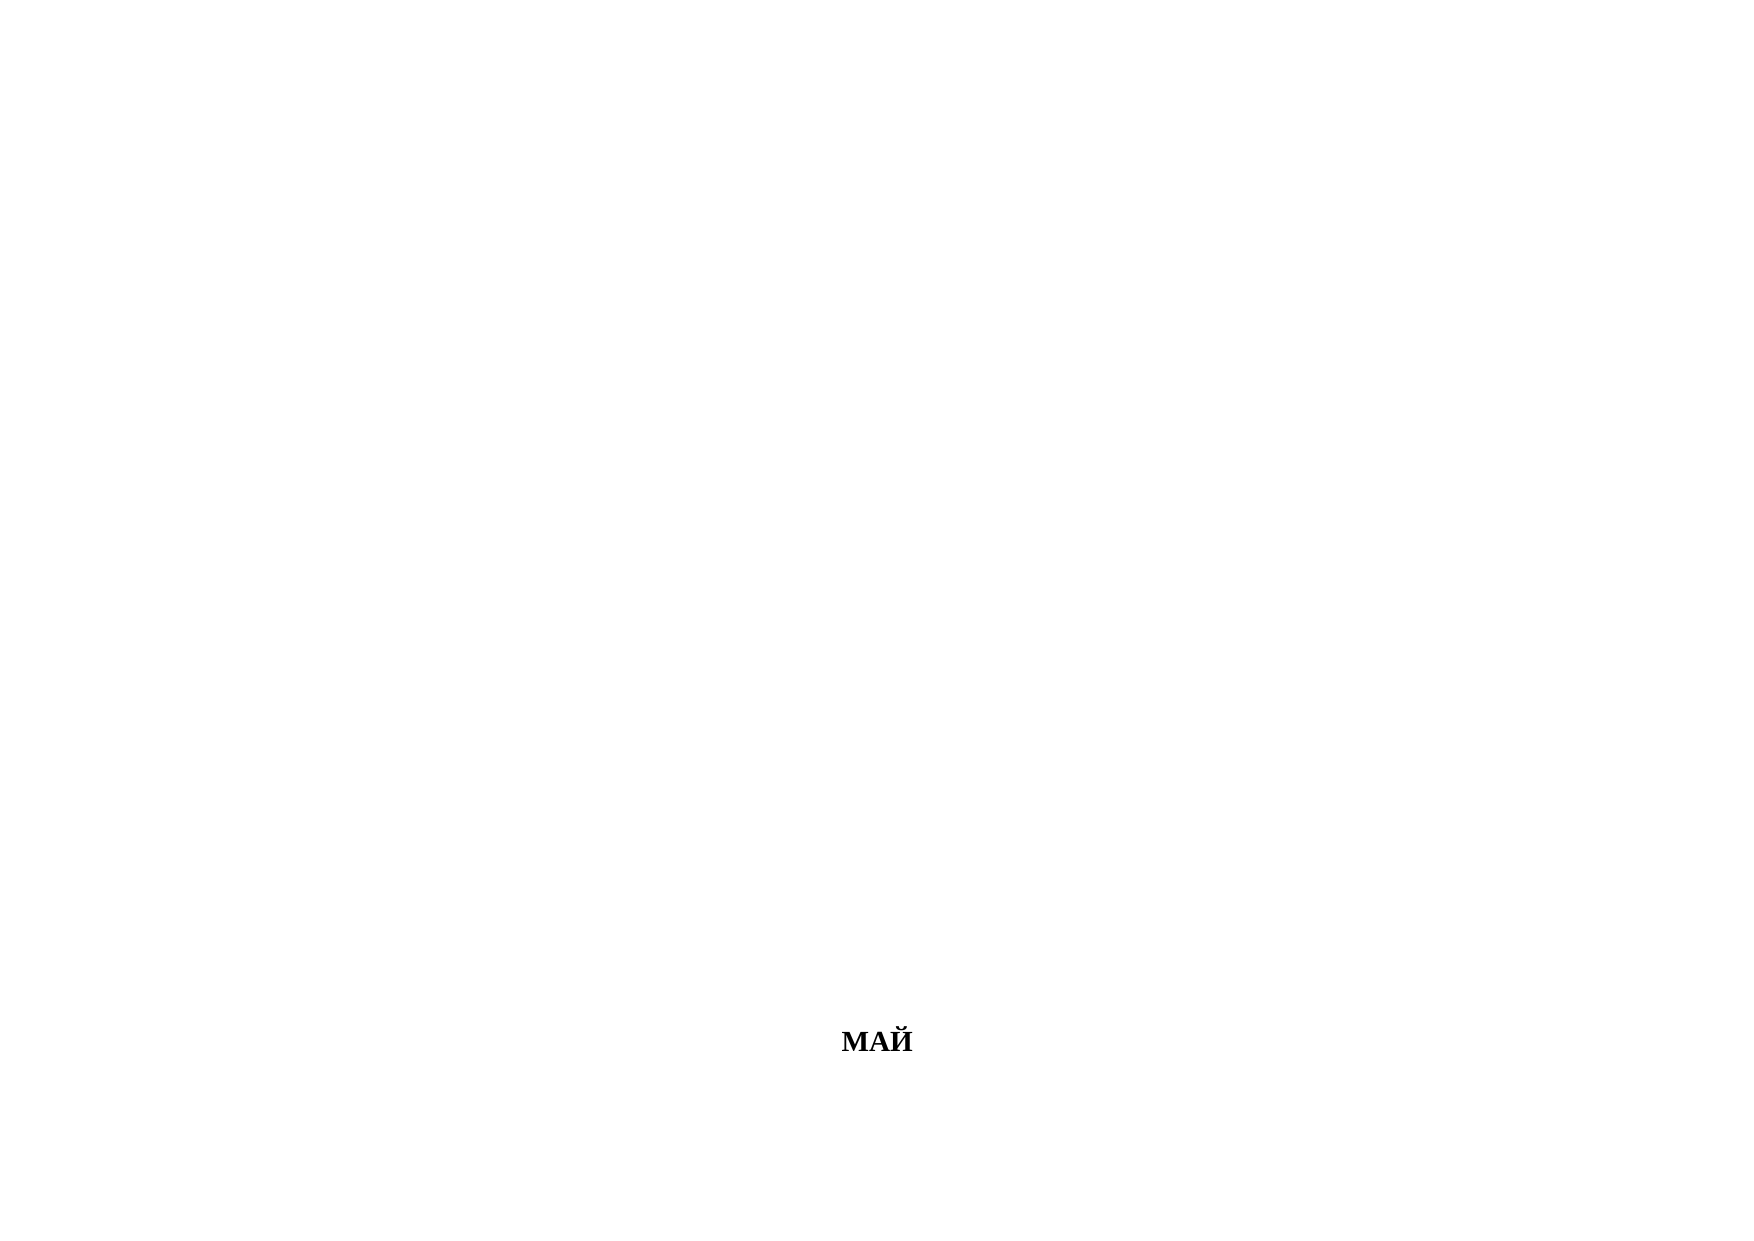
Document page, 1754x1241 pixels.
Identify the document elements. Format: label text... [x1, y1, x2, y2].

text МАЙ [118, 1024, 1636, 1057]
